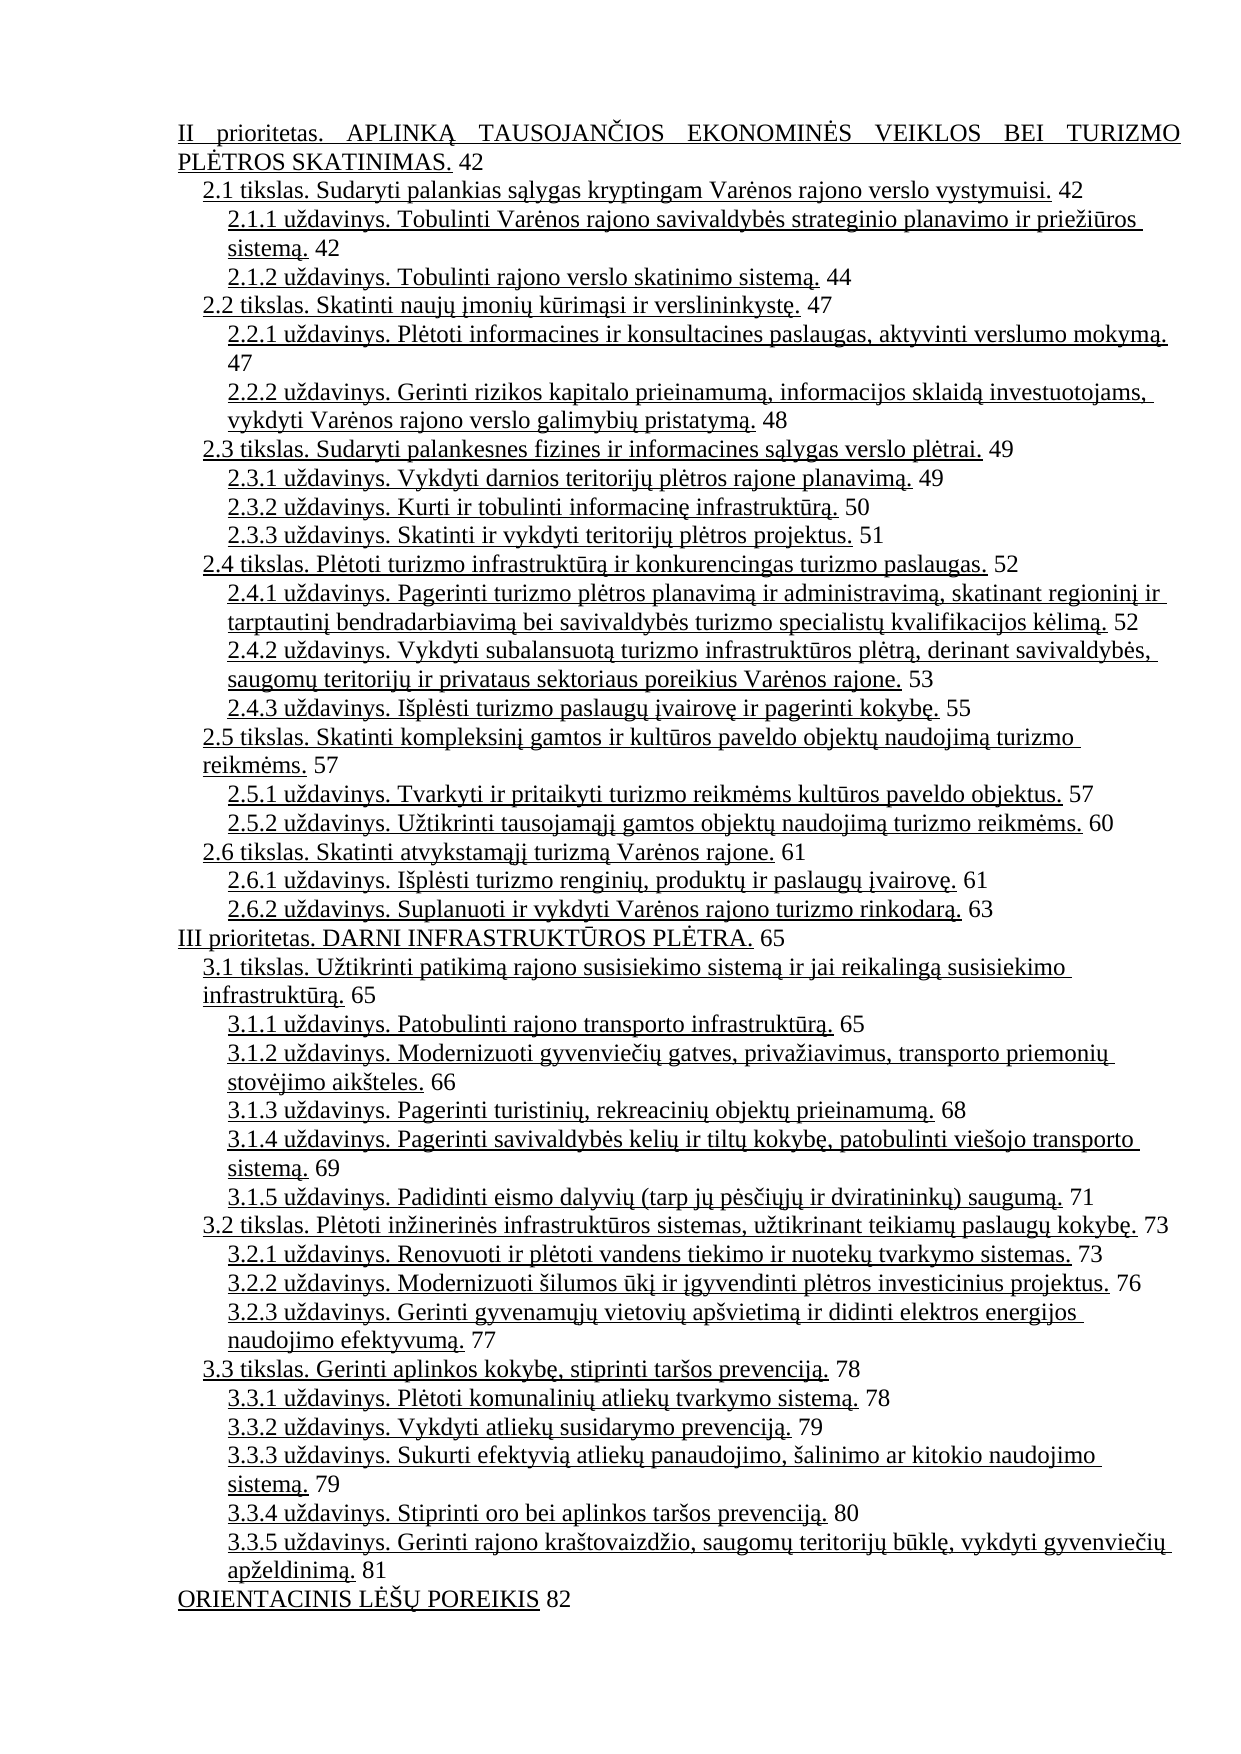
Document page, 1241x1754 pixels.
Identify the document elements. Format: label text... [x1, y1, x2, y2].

text 3.2.2 uždavinys. Modernizuoti šilumos ūkį ir įgyvendinti plėtros investicinius projektus. 76 [227, 1268, 1181, 1297]
text 3.3.4 uždavinys. Stiprinti oro bei aplinkos taršos prevenciją. 80 [227, 1498, 1181, 1527]
text 3.1.1 uždavinys. Patobulinti rajono transporto infrastruktūrą. 65 [227, 1009, 1181, 1038]
text 2.6 tikslas. Skatinti atvykstamąjį turizmą Varėnos rajone. 61 [202, 837, 1181, 866]
text 3.2.3 uždavinys. Gerinti gyvenamųjų vietovių apšvietimą ir didinti elektros energijos naudojimo efektyvumą. 77 [227, 1297, 1181, 1354]
text III prioritetas. DARNI INFRASTRUKTŪROS PLĖTRA. 65 [177, 923, 1181, 952]
text 3.3.2 uždavinys. Vykdyti atliekų susidarymo prevenciją. 79 [227, 1412, 1181, 1441]
text 2.5.1 uždavinys. Tvarkyti ir pritaikyti turizmo reikmėms kultūros paveldo objektus. 57 [227, 779, 1181, 808]
text 2.6.1 uždavinys. Išplėsti turizmo renginių, produktų ir paslaugų įvairovę. 61 [227, 866, 1181, 894]
text 3.3.5 uždavinys. Gerinti rajono kraštovaizdžio, saugomų teritorijų būklę, vykdyti gyvenviečių apželdinimą. 81 [227, 1527, 1181, 1584]
text 3.1.3 uždavinys. Pagerinti turistinių, rekreacinių objektų prieinamumą. 68 [227, 1096, 1181, 1124]
text 2.5 tikslas. Skatinti kompleksinį gamtos ir kultūros paveldo objektų naudojimą turizmo reikmėms. 57 [202, 722, 1181, 779]
text 3.1 tikslas. Užtikrinti patikimą rajono susisiekimo sistemą ir jai reikalingą susisiekimo infrastruktūrą. 65 [202, 952, 1181, 1009]
text 3.2.1 uždavinys. Renovuoti ir plėtoti vandens tiekimo ir nuotekų tvarkymo sistemas. 73 [227, 1239, 1181, 1268]
text 2.3.3 uždavinys. Skatinti ir vykdyti teritorijų plėtros projektus. 51 [227, 521, 1181, 549]
text 2.4.1 uždavinys. Pagerinti turizmo plėtros planavimą ir administravimą, skatinant regioninį ir tarptautinį bendradarbiavimą bei savivaldybės turizmo specialistų kvalifikacijos kėlimą. 52 [227, 578, 1181, 636]
text 2.2.1 uždavinys. Plėtoti informacines ir konsultacines paslaugas, aktyvinti verslumo mokymą. 47 [227, 319, 1181, 377]
text 3.1.2 uždavinys. Modernizuoti gyvenviečių gatves, privažiavimus, transporto priemonių stovėjimo aikšteles. 66 [227, 1038, 1181, 1096]
text II prioritetas. APLINKĄ TAUSOJANČIOS EKONOMINĖS VEIKLOS BEI TURIZMO [177, 118, 1181, 143]
text 2.4.3 uždavinys. Išplėsti turizmo paslaugų įvairovę ir pagerinti kokybę. 55 [227, 693, 1181, 722]
text ORIENTACINIS LĖŠŲ POREIKIS 82 [177, 1584, 1181, 1613]
text 2.1 tikslas. Sudaryti palankias sąlygas kryptingam Varėnos rajono verslo vystymuisi. 42 [202, 176, 1181, 204]
text 2.4.2 uždavinys. Vykdyti subalansuotą turizmo infrastruktūros plėtrą, derinant savivaldybės, saugomų teritorijų ir privataus sektoriaus poreikius Varėnos rajone. 53 [227, 636, 1181, 693]
text 2.5.2 uždavinys. Užtikrinti tausojamąjį gamtos objektų naudojimą turizmo reikmėms. 60 [227, 808, 1181, 837]
text 2.4 tikslas. Plėtoti turizmo infrastruktūrą ir konkurencingas turizmo paslaugas. 52 [202, 549, 1181, 578]
text 3.2 tikslas. Plėtoti inžinerinės infrastruktūros sistemas, užtikrinant teikiamų paslaugų kokybę. 73 [202, 1211, 1181, 1239]
text 2.6.2 uždavinys. Suplanuoti ir vykdyti Varėnos rajono turizmo rinkodarą. 63 [227, 894, 1181, 923]
text 2.2 tikslas. Skatinti naujų įmonių kūrimąsi ir verslininkystę. 47 [202, 291, 1181, 319]
text 3.3.1 uždavinys. Plėtoti komunalinių atliekų tvarkymo sistemą. 78 [227, 1383, 1181, 1412]
text 2.2.2 uždavinys. Gerinti rizikos kapitalo prieinamumą, informacijos sklaidą investuotojams, vykdyti Varėnos rajono verslo galimybių pristatymą. 48 [227, 377, 1181, 434]
text PLĖTROS SKATINIMAS. 42 [177, 144, 1181, 176]
text 3.3.3 uždavinys. Sukurti efektyvią atliekų panaudojimo, šalinimo ar kitokio naudojimo sistemą. 79 [227, 1441, 1181, 1498]
text 2.3.1 uždavinys. Vykdyti darnios teritorijų plėtros rajone planavimą. 49 [227, 463, 1181, 492]
text 2.1.1 uždavinys. Tobulinti Varėnos rajono savivaldybės strateginio planavimo ir priežiūros sistemą. 42 [227, 204, 1181, 262]
text 2.3.2 uždavinys. Kurti ir tobulinti informacinę infrastruktūrą. 50 [227, 492, 1181, 521]
text 3.1.4 uždavinys. Pagerinti savivaldybės kelių ir tiltų kokybę, patobulinti viešojo transporto sistemą. 69 [227, 1124, 1181, 1182]
text 2.1.2 uždavinys. Tobulinti rajono verslo skatinimo sistemą. 44 [227, 262, 1181, 291]
text 3.1.5 uždavinys. Padidinti eismo dalyvių (tarp jų pėsčiųjų ir dviratininkų) saugumą. 71 [227, 1182, 1181, 1211]
text 2.3 tikslas. Sudaryti palankesnes fizines ir informacines sąlygas verslo plėtrai. 49 [202, 434, 1181, 463]
text 3.3 tikslas. Gerinti aplinkos kokybę, stiprinti taršos prevenciją. 78 [202, 1354, 1181, 1383]
